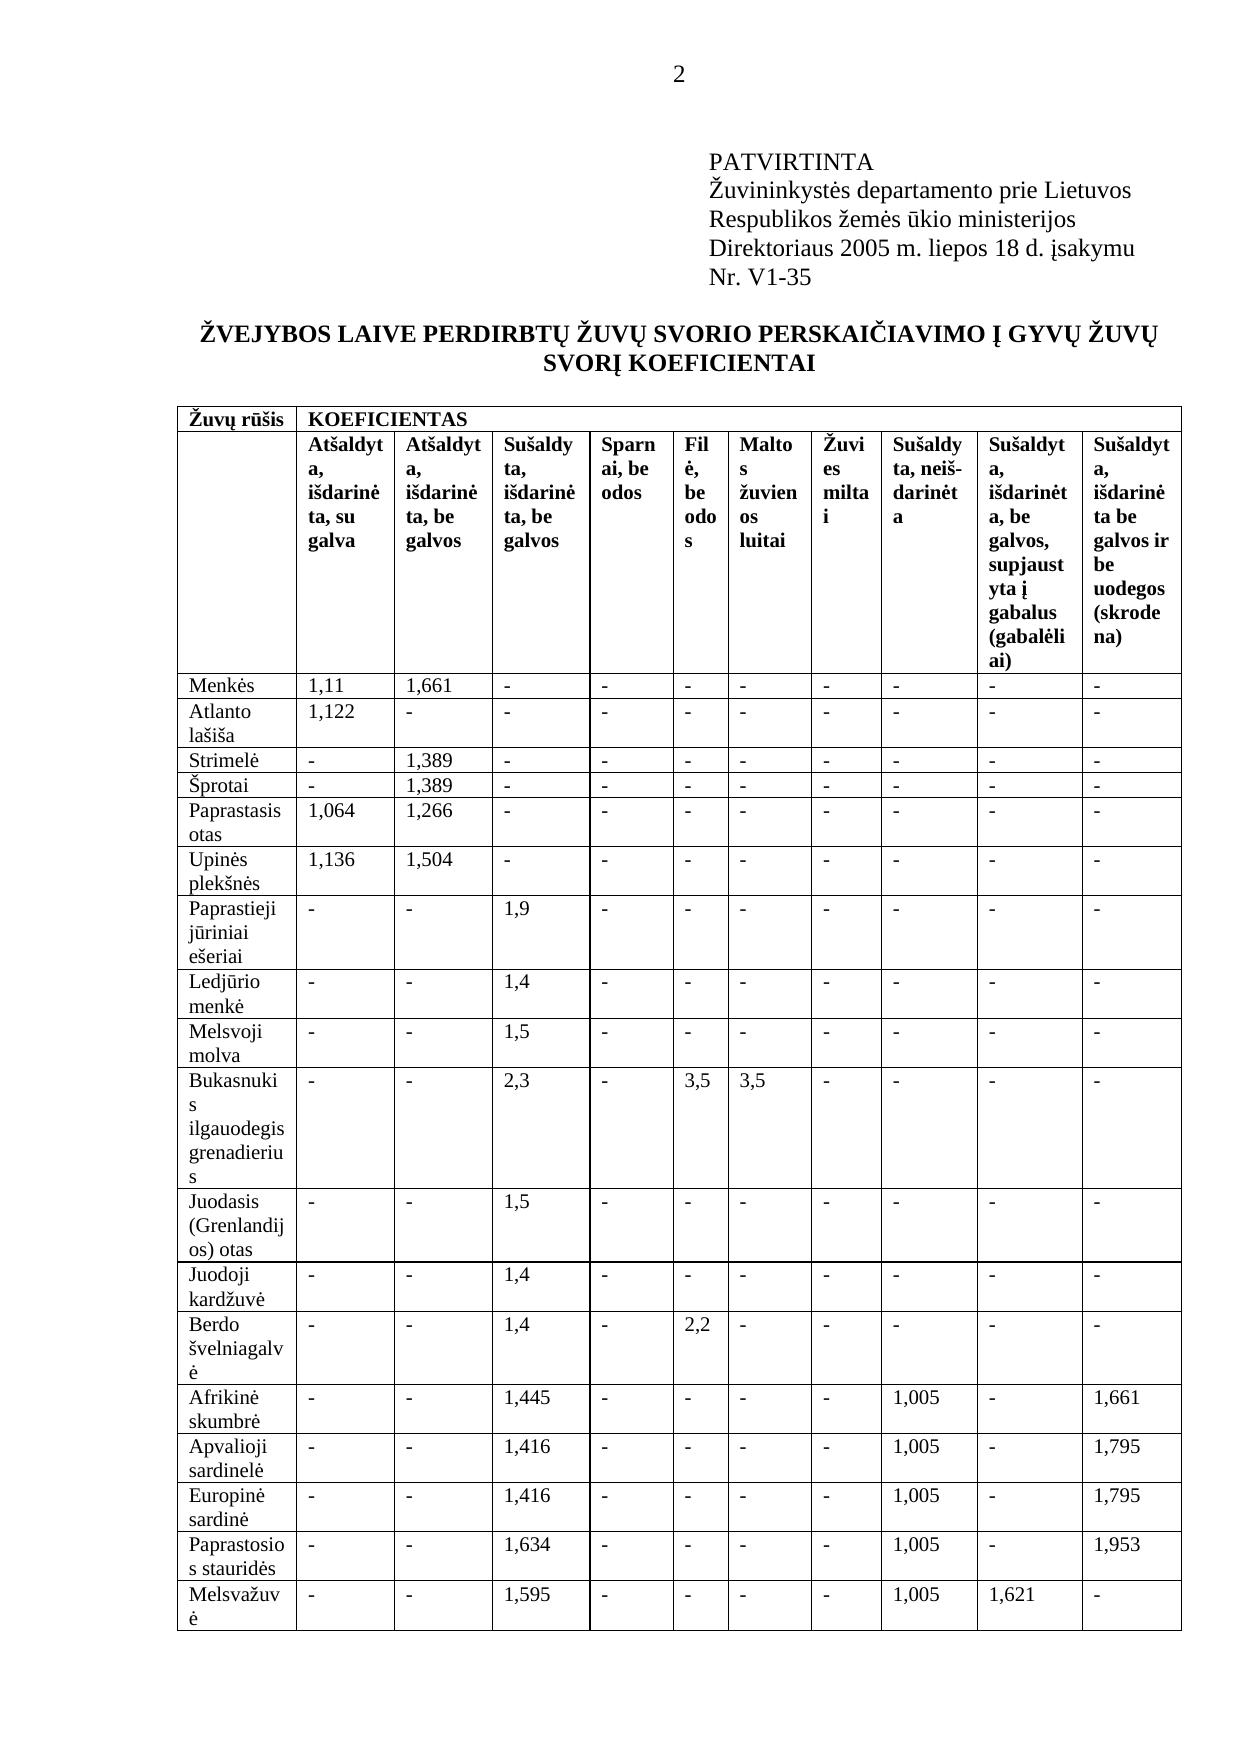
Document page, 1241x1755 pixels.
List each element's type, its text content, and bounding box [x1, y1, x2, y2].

table_cell - [297, 773, 394, 797]
table_cell - [978, 798, 1082, 846]
table_cell 1,136 [297, 847, 394, 895]
table_cell - [882, 773, 977, 797]
table_cell - [812, 847, 881, 895]
table_cell Melsvažuvė [178, 1581, 296, 1629]
table_cell - [591, 798, 673, 846]
table_cell - [882, 798, 977, 846]
table_cell 1,416 [493, 1483, 589, 1531]
table_cell - [729, 1019, 811, 1067]
table_cell - [1083, 699, 1181, 747]
table_cell - [978, 748, 1082, 772]
table_cell - [1083, 773, 1181, 797]
table_cell 1,389 [395, 773, 492, 797]
table_cell - [591, 674, 673, 697]
table_cell - [674, 1263, 728, 1311]
table_cell Juodasis (Grenlandijos) otas [178, 1189, 296, 1261]
text Respublikos žemės ūkio ministerijos [177, 204, 1181, 233]
table_cell - [729, 674, 811, 697]
table_cell - [812, 798, 881, 846]
table_cell - [1083, 748, 1181, 772]
table_cell - [1083, 674, 1181, 697]
table_cell - [395, 1385, 492, 1433]
table_cell - [978, 1263, 1082, 1311]
table_cell 1,953 [1083, 1532, 1181, 1580]
table_cell - [1083, 1263, 1181, 1311]
table_cell - [297, 1532, 394, 1580]
table_cell - [395, 896, 492, 968]
table_cell - [1083, 970, 1181, 1018]
table_cell - [297, 1483, 394, 1531]
table_cell - [882, 1263, 977, 1311]
table_cell - [297, 1312, 394, 1384]
table_cell - [674, 748, 728, 772]
table_cell 1,005 [882, 1385, 977, 1433]
table_cell Upinės plekšnės [178, 847, 296, 895]
table_cell Atlanto lašiša [178, 699, 296, 747]
table_cell - [493, 748, 589, 772]
table_cell - [1083, 798, 1181, 846]
table_cell [178, 432, 296, 672]
table_cell - [591, 847, 673, 895]
table_cell - [812, 896, 881, 968]
table_cell - [297, 748, 394, 772]
table_cell Atšaldyta, išdarinėta, be galvos [395, 432, 492, 672]
table_cell - [882, 970, 977, 1018]
table_cell 1,005 [882, 1483, 977, 1531]
table_cell - [978, 1385, 1082, 1433]
table_cell - [674, 699, 728, 747]
table_cell - [674, 970, 728, 1018]
table_cell Bukasnukis ilgauodegis grenadierius [178, 1068, 296, 1188]
table_cell - [812, 1312, 881, 1384]
table_cell - [978, 1532, 1082, 1580]
table_cell - [297, 1385, 394, 1433]
table_cell - [591, 1068, 673, 1188]
table_cell 1,795 [1083, 1434, 1181, 1482]
table_cell 3,5 [674, 1068, 728, 1188]
table_cell - [978, 773, 1082, 797]
table_cell 1,11 [297, 674, 394, 697]
table_cell Žuvies miltai [812, 432, 881, 672]
table_cell - [882, 1068, 977, 1188]
table_cell Filė, be odos [674, 432, 728, 672]
text PATVIRTINTA [177, 147, 1181, 176]
table_header KOEFICIENTAS [297, 407, 1181, 431]
table_cell - [591, 896, 673, 968]
table_cell - [812, 1581, 881, 1629]
table_cell 1,661 [1083, 1385, 1181, 1433]
table_cell 3,5 [729, 1068, 811, 1188]
table_cell - [1083, 1312, 1181, 1384]
table_cell - [729, 1581, 811, 1629]
table_cell - [812, 1263, 881, 1311]
table_cell - [674, 847, 728, 895]
text Žuvininkystės departamento prie Lietuvos [177, 176, 1181, 204]
table_cell - [297, 1263, 394, 1311]
table_cell - [729, 1385, 811, 1433]
table_cell - [674, 773, 728, 797]
table_cell - [1083, 896, 1181, 968]
table_cell - [729, 1263, 811, 1311]
table_cell - [395, 1019, 492, 1067]
table_cell - [729, 748, 811, 772]
text Nr. V1-35 [177, 262, 1181, 291]
table_cell 1,4 [493, 1312, 589, 1384]
table_cell - [591, 970, 673, 1018]
table_cell - [674, 1532, 728, 1580]
table_cell 1,5 [493, 1019, 589, 1067]
table_cell - [729, 896, 811, 968]
table_cell - [729, 1189, 811, 1261]
table_cell - [395, 1532, 492, 1580]
table_cell Ledjūrio menkė [178, 970, 296, 1018]
table_cell - [729, 1434, 811, 1482]
table_cell - [591, 1483, 673, 1531]
table_cell - [882, 1312, 977, 1384]
table_cell - [882, 1189, 977, 1261]
table_cell - [493, 798, 589, 846]
table_cell 2,2 [674, 1312, 728, 1384]
table_cell - [812, 970, 881, 1018]
table_cell - [297, 1189, 394, 1261]
table_cell - [978, 847, 1082, 895]
table_cell 1,122 [297, 699, 394, 747]
table_header Žuvų rūšis [178, 407, 296, 431]
table_cell - [591, 1312, 673, 1384]
table_cell - [395, 1483, 492, 1531]
table_cell - [882, 847, 977, 895]
table_cell 1,621 [978, 1581, 1082, 1629]
table_cell - [1083, 1019, 1181, 1067]
table_cell - [674, 1434, 728, 1482]
table_cell - [591, 1581, 673, 1629]
table_cell Paprastosios stauridės [178, 1532, 296, 1580]
table_cell - [297, 896, 394, 968]
table_cell - [297, 970, 394, 1018]
table_cell - [812, 1019, 881, 1067]
table_cell 1,634 [493, 1532, 589, 1580]
table_cell - [729, 1312, 811, 1384]
table_cell - [729, 1532, 811, 1580]
table_cell - [978, 970, 1082, 1018]
table_cell - [812, 1483, 881, 1531]
table_cell - [812, 1532, 881, 1580]
table_cell - [978, 1434, 1082, 1482]
table_cell Menkės [178, 674, 296, 697]
table_cell - [493, 773, 589, 797]
table_cell - [674, 1019, 728, 1067]
table_cell - [674, 1581, 728, 1629]
table_cell - [297, 1068, 394, 1188]
table_cell - [591, 1532, 673, 1580]
table_cell - [591, 773, 673, 797]
table_cell - [1083, 1068, 1181, 1188]
table_cell - [882, 748, 977, 772]
table_cell - [812, 699, 881, 747]
table_cell - [812, 1189, 881, 1261]
table_cell - [591, 699, 673, 747]
table_cell - [978, 1189, 1082, 1261]
table_cell 1,064 [297, 798, 394, 846]
table_cell - [1083, 1581, 1181, 1629]
table_cell - [729, 699, 811, 747]
table_cell Europinė sardinė [178, 1483, 296, 1531]
table_cell - [297, 1434, 394, 1482]
table_cell - [395, 1068, 492, 1188]
table_cell - [674, 1483, 728, 1531]
table_cell 1,005 [882, 1532, 977, 1580]
table_cell - [812, 748, 881, 772]
table_cell 1,416 [493, 1434, 589, 1482]
table_cell - [729, 970, 811, 1018]
table_cell 1,4 [493, 1263, 589, 1311]
table_cell - [882, 699, 977, 747]
table_cell - [978, 1483, 1082, 1531]
table_cell - [674, 798, 728, 846]
table_cell 1,389 [395, 748, 492, 772]
table_cell - [591, 748, 673, 772]
table_cell - [674, 896, 728, 968]
table_cell - [729, 773, 811, 797]
table_cell - [978, 699, 1082, 747]
table_cell - [978, 1068, 1082, 1188]
table_cell - [674, 1385, 728, 1433]
table_cell Maltos žuvienos luitai [729, 432, 811, 672]
table_cell - [395, 1434, 492, 1482]
table_cell - [395, 1312, 492, 1384]
table_cell - [882, 674, 977, 697]
table_cell - [395, 699, 492, 747]
table_cell Paprastieji jūriniai ešeriai [178, 896, 296, 968]
table_cell - [674, 1189, 728, 1261]
table_cell - [493, 847, 589, 895]
table_cell - [297, 1019, 394, 1067]
table_cell - [395, 970, 492, 1018]
table_cell - [591, 1189, 673, 1261]
table_cell - [674, 674, 728, 697]
table_cell - [729, 847, 811, 895]
table_cell - [978, 896, 1082, 968]
table_cell Afrikinė skumbrė [178, 1385, 296, 1433]
table_cell Atšaldyta, išdarinėta, su galva [297, 432, 394, 672]
table_cell 1,661 [395, 674, 492, 697]
table_cell - [493, 699, 589, 747]
table_cell 1,9 [493, 896, 589, 968]
table_cell 1,4 [493, 970, 589, 1018]
table_cell 1,005 [882, 1581, 977, 1629]
table_cell Sušaldyta, išdarinėta be galvos ir be uodegos (skrodena) [1083, 432, 1181, 672]
table_cell - [395, 1263, 492, 1311]
table_cell 1,266 [395, 798, 492, 846]
table_cell - [591, 1263, 673, 1311]
table_cell - [812, 1385, 881, 1433]
table_cell Apvalioji sardinelė [178, 1434, 296, 1482]
table_cell - [591, 1434, 673, 1482]
table_cell Strimelė [178, 748, 296, 772]
table_cell - [812, 1434, 881, 1482]
table_cell - [812, 1068, 881, 1188]
table_cell Juodoji kardžuvė [178, 1263, 296, 1311]
text Direktoriaus 2005 m. liepos 18 d. įsakymu [177, 233, 1181, 262]
table_cell - [297, 1581, 394, 1629]
table_cell Šprotai [178, 773, 296, 797]
table_cell Sušaldyta, neiš- darinėta [882, 432, 977, 672]
table_cell Melsvoji molva [178, 1019, 296, 1067]
table_cell 2,3 [493, 1068, 589, 1188]
table_cell - [978, 1312, 1082, 1384]
table_cell - [395, 1581, 492, 1629]
table_cell Sušaldyta, išdarinėta, be galvos, supjaustyta į gabalus (gabalėliai) [978, 432, 1082, 672]
table_cell - [729, 1483, 811, 1531]
table_cell 1,445 [493, 1385, 589, 1433]
table_cell 1,595 [493, 1581, 589, 1629]
table_cell - [395, 1189, 492, 1261]
table_cell - [591, 1385, 673, 1433]
table_cell - [729, 798, 811, 846]
table_cell Sparnai, be odos [591, 432, 673, 672]
table_cell - [812, 773, 881, 797]
table_cell - [882, 896, 977, 968]
table_cell - [978, 674, 1082, 697]
table_cell - [493, 674, 589, 697]
table_cell - [882, 1019, 977, 1067]
text ŽVEJYBOS LAIVE PERDIRBTŲ ŽUVŲ SVORIO PERSKAIČIAVIMO Į GYVŲ ŽUVŲ SVORĮ KOEFICIENTAI [177, 319, 1181, 377]
table_cell - [978, 1019, 1082, 1067]
table_cell 1,504 [395, 847, 492, 895]
table_cell - [812, 674, 881, 697]
table_cell Sušaldyta, išdarinėta, be galvos [493, 432, 589, 672]
table_cell 1,5 [493, 1189, 589, 1261]
table_cell - [1083, 1189, 1181, 1261]
table_cell 1,005 [882, 1434, 977, 1482]
table_cell - [1083, 847, 1181, 895]
table_cell Paprastasis otas [178, 798, 296, 846]
table_cell - [591, 1019, 673, 1067]
table_cell Berdo švelniagalvė [178, 1312, 296, 1384]
table_cell 1,795 [1083, 1483, 1181, 1531]
